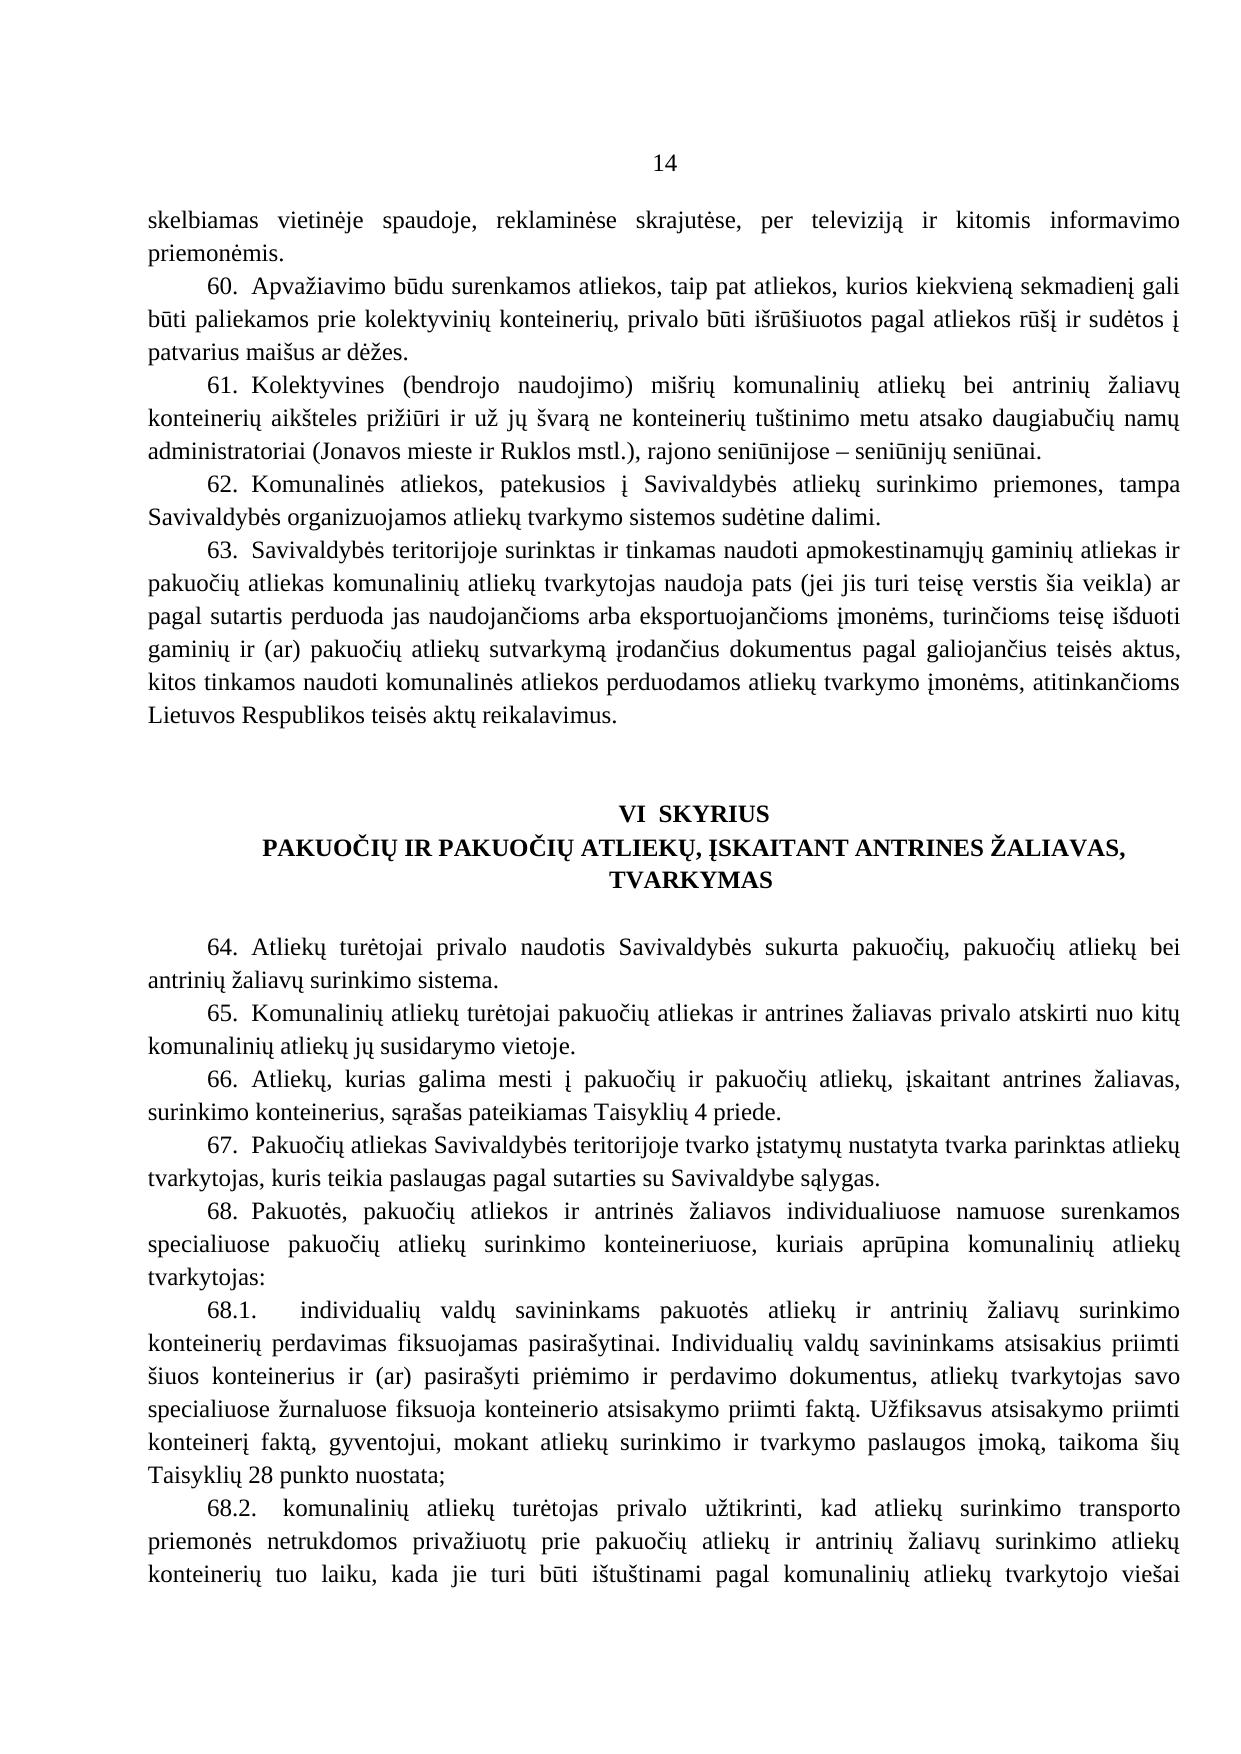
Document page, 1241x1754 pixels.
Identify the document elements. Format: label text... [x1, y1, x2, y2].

text 68. Pakuotės, pakuočių atliekos ir antrinės žaliavos individualiuose namuose surenkamos specialiuose pakuočių atliekų surinkimo konteineriuose, kuriais aprūpina komunalinių atliekų tvarkytojas: [148, 1196, 1181, 1291]
text VI SKYRIUS [207, 799, 1181, 828]
text skelbiamas vietinėje spaudoje, reklaminėse skrajutėse, per televiziją ir kitomis informavimo priemonėmis. [148, 205, 1181, 267]
text PAKUOČIŲ IR PAKUOČIŲ ATLIEKŲ, ĮSKAITANT ANTRINES ŽALIAVAS, TVARKYMAS [207, 833, 1181, 894]
text 63. Savivaldybės teritorijoje surinktas ir tinkamas naudoti apmokestinamųjų gaminių atliekas ir pakuočių atliekas komunalinių atliekų tvarkytojas naudoja pats (jei jis turi teisę verstis šia veikla) ar pagal sutartis perduoda jas naudojančioms arba eksportuojančioms įmonėms, turinčioms teisę išduoti gaminių ir (ar) pakuočių atliekų sutvarkymą įrodančius dokumentus pagal galiojančius teisės aktus, kitos tinkamos naudoti komunalinės atliekos perduodamos atliekų tvarkymo įmonėms, atitinkančioms Lietuvos Respublikos teisės aktų reikalavimus. [148, 535, 1181, 729]
text 62. Komunalinės atliekos, patekusios į Savivaldybės atliekų surinkimo priemones, tampa Savivaldybės organizuojamos atliekų tvarkymo sistemos sudėtine dalimi. [148, 469, 1181, 531]
text 65. Komunalinių atliekų turėtojai pakuočių atliekas ir antrines žaliavas privalo atskirti nuo kitų komunalinių atliekų jų susidarymo vietoje. [148, 998, 1181, 1059]
text 68.2. komunalinių atliekų turėtojas privalo užtikrinti, kad atliekų surinkimo transporto priemonės netrukdomos privažiuotų prie pakuočių atliekų ir antrinių žaliavų surinkimo atliekų konteinerių tuo laiku, kada jie turi būti ištuštinami pagal komunalinių atliekų tvarkytojo viešai [148, 1493, 1181, 1588]
text 67. Pakuočių atliekas Savivaldybės teritorijoje tvarko įstatymų nustatyta tvarka parinktas atliekų tvarkytojas, kuris teikia paslaugas pagal sutarties su Savivaldybe sąlygas. [148, 1130, 1181, 1192]
text 68.1. individualių valdų savininkams pakuotės atliekų ir antrinių žaliavų surinkimo konteinerių perdavimas fiksuojamas pasirašytinai. Individualių valdų savininkams atsisakius priimti šiuos konteinerius ir (ar) pasirašyti priėmimo ir perdavimo dokumentus, atliekų tvarkytojas savo specialiuose žurnaluose fiksuoja konteinerio atsisakymo priimti faktą. Užfiksavus atsisakymo priimti konteinerį faktą, gyventojui, mokant atliekų surinkimo ir tvarkymo paslaugos įmoką, taikoma šių Taisyklių 28 punkto nuostata; [148, 1295, 1181, 1489]
text 61. Kolektyvines (bendrojo naudojimo) mišrių komunalinių atliekų bei antrinių žaliavų konteinerių aikšteles prižiūri ir už jų švarą ne konteinerių tuštinimo metu atsako daugiabučių namų administratoriai (Jonavos mieste ir Ruklos mstl.), rajono seniūnijose – seniūnijų seniūnai. [148, 370, 1181, 465]
text 60. Apvažiavimo būdu surenkamos atliekos, taip pat atliekos, kurios kiekvieną sekmadienį gali būti paliekamos prie kolektyvinių konteinerių, privalo būti išrūšiuotos pagal atliekos rūšį ir sudėtos į patvarius maišus ar dėžes. [148, 271, 1181, 366]
text 64. Atliekų turėtojai privalo naudotis Savivaldybės sukurta pakuočių, pakuočių atliekų bei antrinių žaliavų surinkimo sistema. [148, 932, 1181, 993]
text 66. Atliekų, kurias galima mesti į pakuočių ir pakuočių atliekų, įskaitant antrines žaliavas, surinkimo konteinerius, sąrašas pateikiamas Taisyklių 4 priede. [148, 1064, 1181, 1126]
